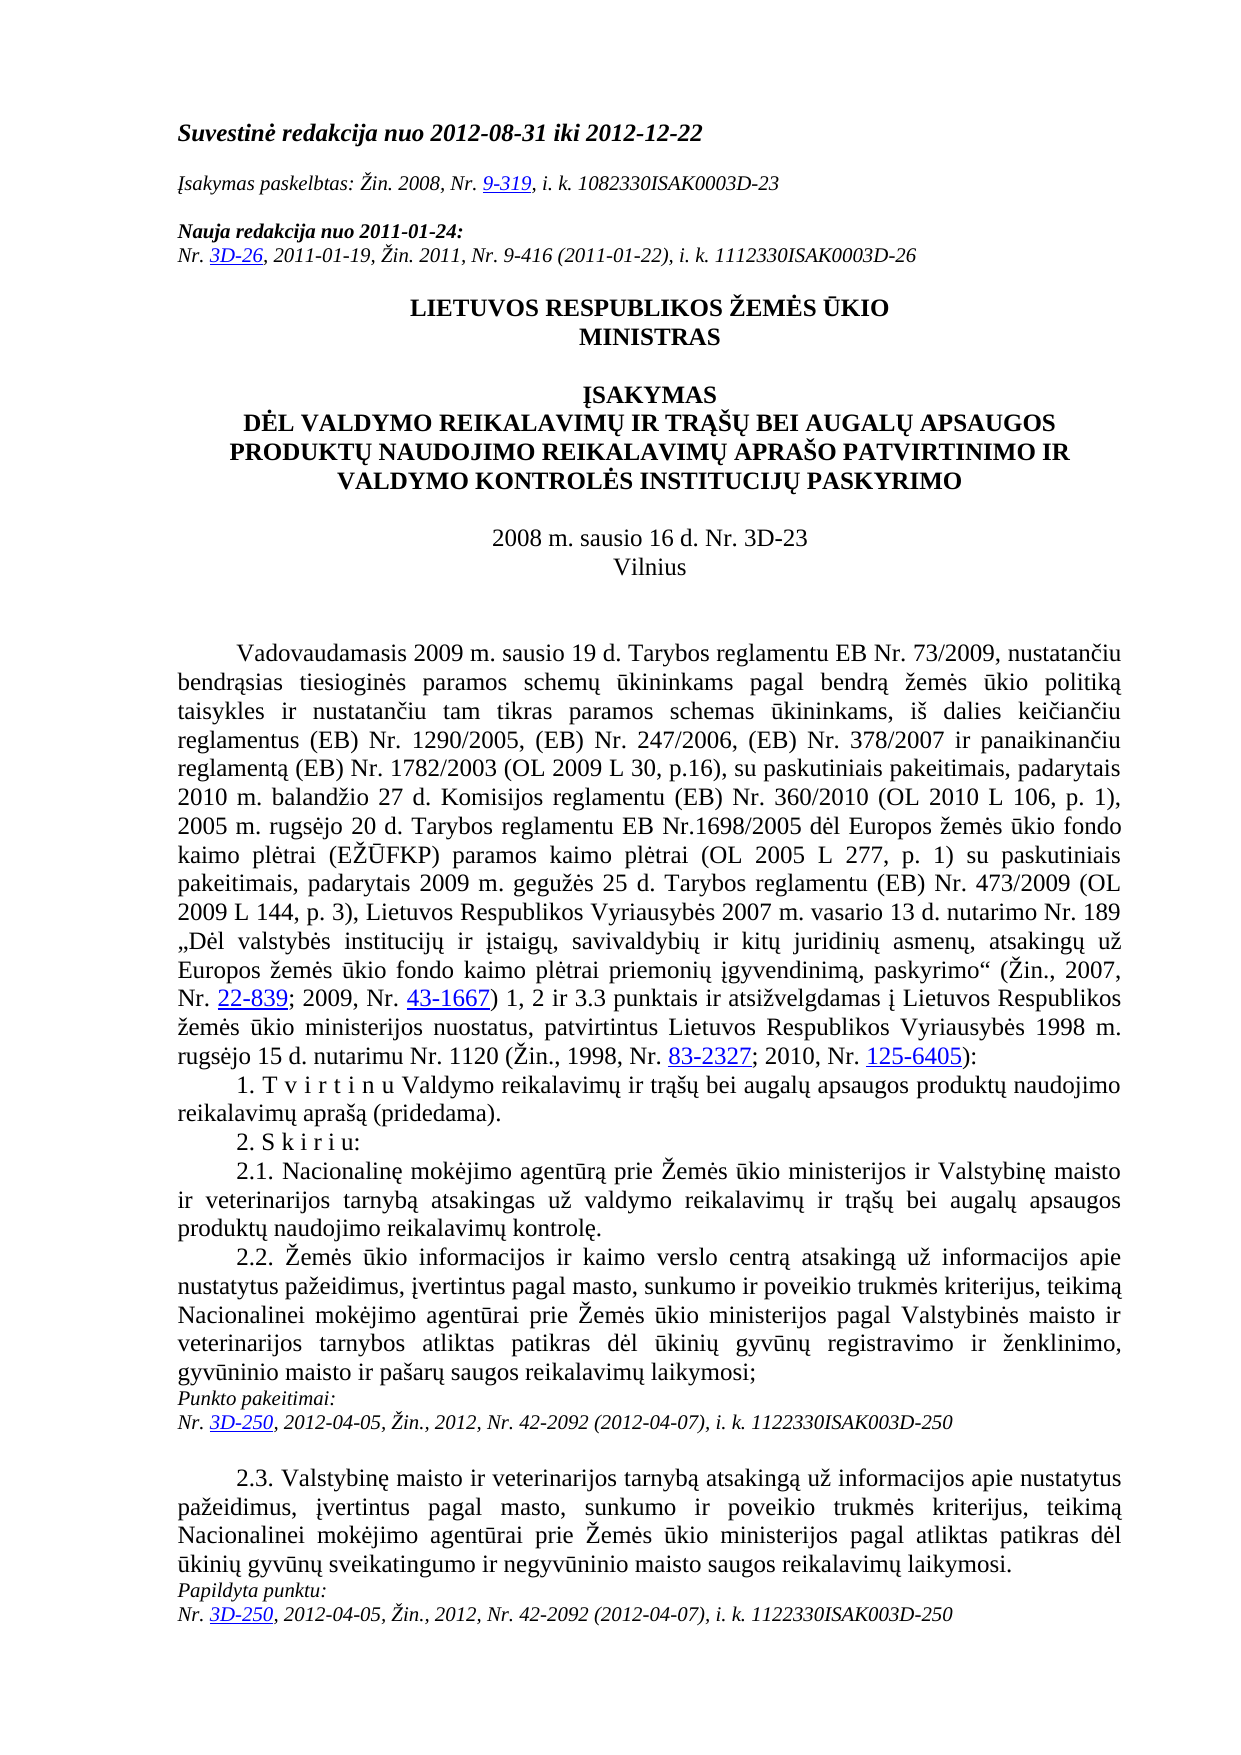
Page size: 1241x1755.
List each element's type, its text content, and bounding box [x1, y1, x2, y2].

text Vilnius [177, 552, 1122, 581]
text Nr. 3D-250, 2012-04-05, Žin., 2012, Nr. 42-2092 (2012-04-07), i. k. 1122330ISAK003D-250 [177, 1410, 1122, 1434]
text Nr. 3D-250, 2012-04-05, Žin., 2012, Nr. 42-2092 (2012-04-07), i. k. 1122330ISAK003D-250 [177, 1602, 1122, 1626]
text Įsakymas paskelbtas: Žin. 2008, Nr. 9-319, i. k. 1082330ISAK0003D-23 [177, 171, 1122, 195]
text Nauja redakcija nuo 2011-01-24: [177, 219, 1122, 243]
text 1. T v i r t i n u Valdymo reikalavimų ir trąšų bei augalų apsaugos produktų naudojimo reikalavimų aprašą (pridedama). [177, 1070, 1122, 1127]
text Papildyta punktu: [177, 1578, 1122, 1602]
text LIETUVOS RESPUBLIKOS ŽEMĖS ŪKIO [177, 293, 1122, 322]
text Suvestinė redakcija nuo 2012-08-31 iki 2012-12-22 [177, 118, 1122, 147]
text 2.2. Žemės ūkio informacijos ir kaimo verslo centrą atsakingą už informacijos apie nustatytus pažeidimus, įvertintus pagal masto, sunkumo ir poveikio trukmės kriterijus, teikimą Nacionalinei mokėjimo agentūrai prie Žemės ūkio ministerijos pagal Valstybinės maisto ir veterinarijos tarnybos atliktas patikras dėl ūkinių gyvūnų registravimo ir ženklinimo, gyvūninio maisto ir pašarų saugos reikalavimų laikymosi; [177, 1242, 1122, 1386]
text 2.1. Nacionalinę mokėjimo agentūrą prie Žemės ūkio ministerijos ir Valstybinę maisto ir veterinarijos tarnybą atsakingas už valdymo reikalavimų ir trąšų bei augalų apsaugos produktų naudojimo reikalavimų kontrolę. [177, 1156, 1122, 1242]
text Punkto pakeitimai: [177, 1386, 1122, 1410]
text 2. S k i r i u: [177, 1127, 1122, 1156]
text DĖL VALDYMO REIKALAVIMŲ IR TRĄŠŲ BEI AUGALŲ APSAUGOS PRODUKTŲ NAUDOJIMO REIKALAVIMŲ APRAŠO PATVIRTINIMO IR VALDYMO KONTROLĖS INSTITUCIJŲ PASKYRIMO [177, 408, 1122, 495]
text Nr. 3D-26, 2011-01-19, Žin. 2011, Nr. 9-416 (2011-01-22), i. k. 1112330ISAK0003D-26 [177, 243, 1122, 267]
text 2008 m. sausio 16 d. Nr. 3D-23 [177, 523, 1122, 552]
text 2.3. Valstybinę maisto ir veterinarijos tarnybą atsakingą už informacijos apie nustatytus pažeidimus, įvertintus pagal masto, sunkumo ir poveikio trukmės kriterijus, teikimą Nacionalinei mokėjimo agentūrai prie Žemės ūkio ministerijos pagal atliktas patikras dėl ūkinių gyvūnų sveikatingumo ir negyvūninio maisto saugos reikalavimų laikymosi. [177, 1463, 1122, 1578]
text MINISTRAS [177, 322, 1122, 351]
text ĮSAKYMAS [177, 380, 1122, 408]
text Vadovaudamasis 2009 m. sausio 19 d. Tarybos reglamentu EB Nr. 73/2009, nustatančiu bendrąsias tiesioginės paramos schemų ūkininkams pagal bendrą žemės ūkio politiką taisykles ir nustatančiu tam tikras paramos schemas ūkininkams, iš dalies keičiančiu reglamentus (EB) Nr. 1290/2005, (EB) Nr. 247/2006, (EB) Nr. 378/2007 ir panaikinančiu reglamentą (EB) Nr. 1782/2003 (OL 2009 L 30, p.16), su paskutiniais pakeitimais, padarytais 2010 m. balandžio 27 d. Komisijos reglamentu (EB) Nr. 360/2010 (OL 2010 L 106, p. 1), 2005 m. rugsėjo 20 d. Tarybos reglamentu EB Nr.1698/2005 dėl Europos žemės ūkio fondo kaimo plėtrai (EŽŪFKP) paramos kaimo plėtrai (OL 2005 L 277, p. 1) su paskutiniais pakeitimais, padarytais 2009 m. gegužės 25 d. Tarybos reglamentu (EB) Nr. 473/2009 (OL 2009 L 144, p. 3), Lietuvos Respublikos Vyriausybės 2007 m. vasario 13 d. nutarimo Nr. 189 „Dėl valstybės institucijų ir įstaigų, savivaldybių ir kitų juridinių asmenų, atsakingų už Europos žemės ūkio fondo kaimo plėtrai priemonių įgyvendinimą, paskyrimo“ (Žin., 2007, Nr. 22-839; 2009, Nr. 43-1667) 1, 2 ir 3.3 punktais ir atsižvelgdamas į Lietuvos Respublikos žemės ūkio ministerijos nuostatus, patvirtintus Lietuvos Respublikos Vyriausybės 1998 m. rugsėjo 15 d. nutarimu Nr. 1120 (Žin., 1998, Nr. 83-2327; 2010, Nr. 125-6405): [177, 638, 1122, 1070]
